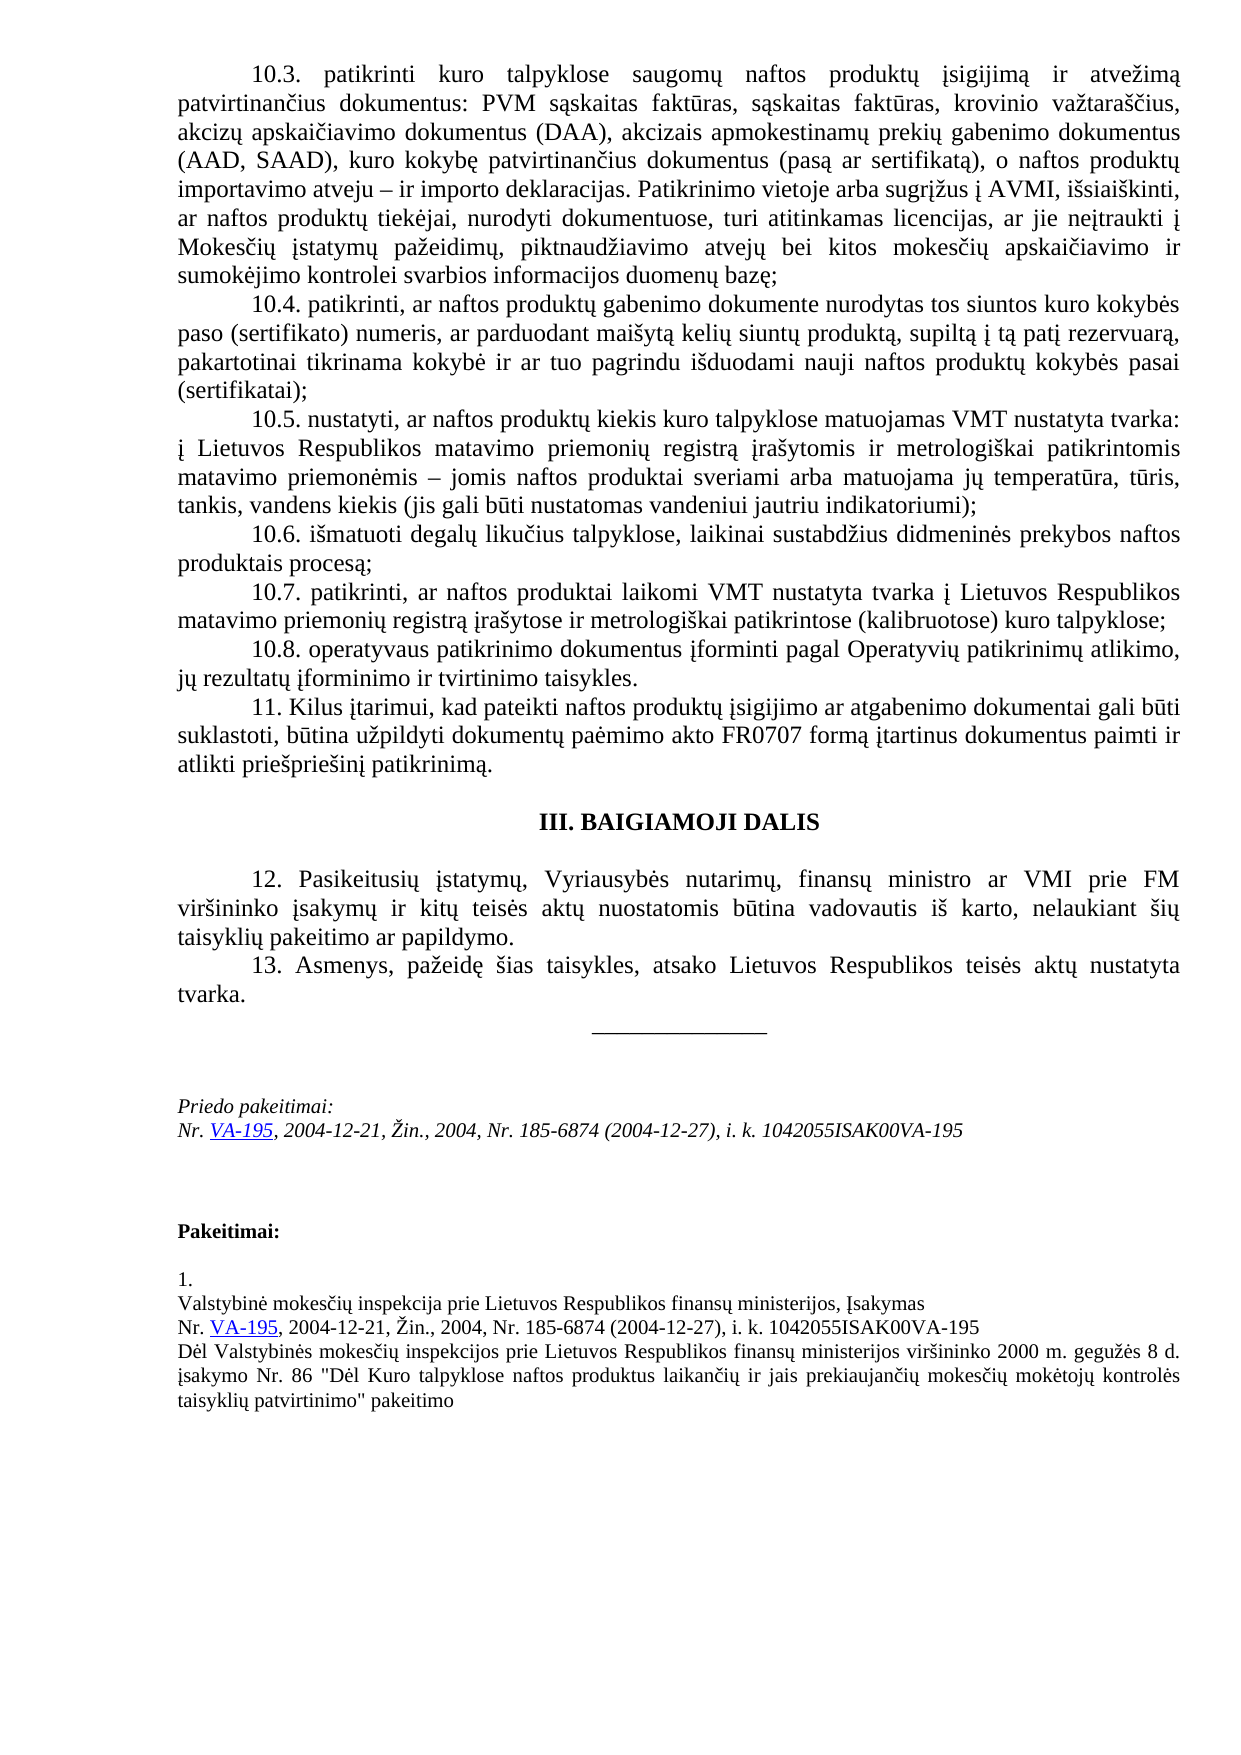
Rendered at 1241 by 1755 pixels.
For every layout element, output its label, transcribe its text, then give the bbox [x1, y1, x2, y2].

text 10.4. patikrinti, ar naftos produktų gabenimo dokumente nurodytas tos siuntos kuro kokybės paso (sertifikato) numeris, ar parduodant maišytą kelių siuntų produktą, supiltą į tą patį rezervuarą, pakartotinai tikrinama kokybė ir ar tuo pagrindu išduodami nauji naftos produktų kokybės pasai (sertifikatai); [177, 289, 1181, 404]
text 1. [177, 1267, 1181, 1291]
text Pakeitimai: [177, 1219, 1181, 1243]
text Dėl Valstybinės mokesčių inspekcijos prie Lietuvos Respublikos finansų ministerijos viršininko 2000 m. gegužės 8 d. įsakymo Nr. 86 "Dėl Kuro talpyklose naftos produktus laikančių ir jais prekiaujančių mokesčių mokėtojų kontrolės taisyklių patvirtinimo" pakeitimo [177, 1339, 1181, 1412]
text 13. Asmenys, pažeidę šias taisykles, atsako Lietuvos Respublikos teisės aktų nustatyta tvarka. [177, 950, 1181, 1008]
text 10.7. patikrinti, ar naftos produktai laikomi VMT nustatyta tvarka į Lietuvos Respublikos matavimo priemonių registrą įrašytose ir metrologiškai patikrintose (kalibruotose) kuro talpyklose; [177, 577, 1181, 634]
text 10.6. išmatuoti degalų likučius talpyklose, laikinai sustabdžius didmeninės prekybos naftos produktais procesą; [177, 519, 1181, 577]
text 10.5. nustatyti, ar naftos produktų kiekis kuro talpyklose matuojamas VMT nustatyta tvarka: į Lietuvos Respublikos matavimo priemonių registrą įrašytomis ir metrologiškai patikrintomis matavimo priemonėmis – jomis naftos produktai sveriami arba matuojama jų temperatūra, tūris, tankis, vandens kiekis (jis gali būti nustatomas vandeniui jautriu indikatoriumi); [177, 404, 1181, 519]
text Priedo pakeitimai: [177, 1094, 1181, 1118]
text Valstybinė mokesčių inspekcija prie Lietuvos Respublikos finansų ministerijos, Įsakymas [177, 1291, 1181, 1315]
text 11. Kilus įtarimui, kad pateikti naftos produktų įsigijimo ar atgabenimo dokumentai gali būti suklastoti, būtina užpildyti dokumentų paėmimo akto FR0707 formą įtartinus dokumentus paimti ir atlikti priešpriešinį patikrinimą. [177, 692, 1181, 778]
text 10.3. patikrinti kuro talpyklose saugomų naftos produktų įsigijimą ir atvežimą patvirtinančius dokumentus: PVM sąskaitas faktūras, sąskaitas faktūras, krovinio važtaraščius, akcizų apskaičiavimo dokumentus (DAA), akcizais apmokestinamų prekių gabenimo dokumentus (AAD, SAAD), kuro kokybę patvirtinančius dokumentus (pasą ar sertifikatą), o naftos produktų importavimo atveju – ir importo deklaracijas. Patikrinimo vietoje arba sugrįžus į AVMI, išsiaiškinti, ar naftos produktų tiekėjai, nurodyti dokumentuose, turi atitinkamas licencijas, ar jie neįtraukti į Mokesčių įstatymų pažeidimų, piktnaudžiavimo atvejų bei kitos mokesčių apskaičiavimo ir sumokėjimo kontrolei svarbios informacijos duomenų bazę; [177, 59, 1181, 289]
text Nr. VA-195, 2004-12-21, Žin., 2004, Nr. 185-6874 (2004-12-27), i. k. 1042055ISAK00VA-195 [177, 1315, 1181, 1339]
text III. BAIGIAMOJI DALIS [177, 807, 1181, 835]
text 12. Pasikeitusių įstatymų, Vyriausybės nutarimų, finansų ministro ar VMI prie FM viršininko įsakymų ir kitų teisės aktų nuostatomis būtina vadovautis iš karto, nelaukiant šių taisyklių pakeitimo ar papildymo. [177, 864, 1181, 950]
text 10.8. operatyvaus patikrinimo dokumentus įforminti pagal Operatyvių patikrinimų atlikimo, jų rezultatų įforminimo ir tvirtinimo taisykles. [177, 634, 1181, 692]
text Nr. VA-195, 2004-12-21, Žin., 2004, Nr. 185-6874 (2004-12-27), i. k. 1042055ISAK00VA-195 [177, 1118, 1181, 1142]
text ______________ [177, 1008, 1181, 1037]
